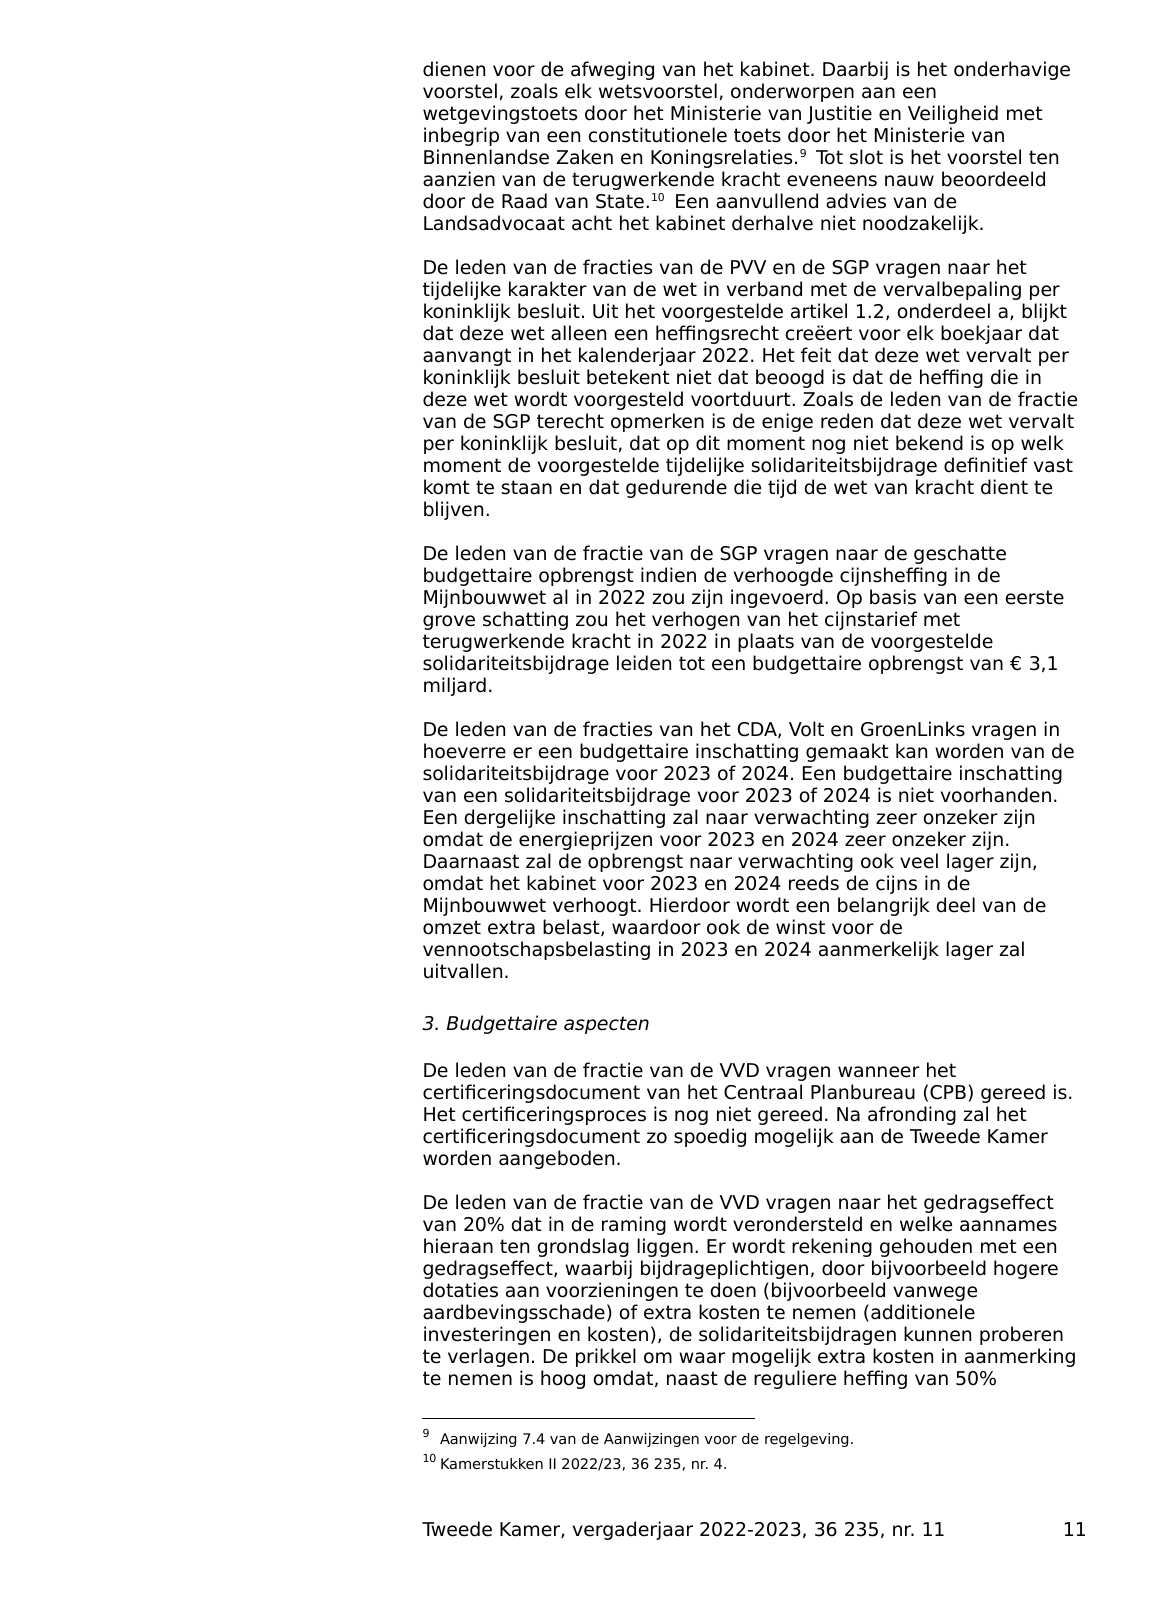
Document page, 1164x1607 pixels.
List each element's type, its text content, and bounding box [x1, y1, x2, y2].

subtitle 3. Budgettaire aspecten [422, 1013, 1087, 1035]
text De leden van de fractie van de VVD vragen naar het gedragseffect van 20% dat in de raming wordt verondersteld en welke aannames hieraan ten grondslag liggen. Er wordt rekening gehouden met een gedragseffect, waarbij bijdrageplichtigen, door bijvoorbeeld hogere dotaties aan voorzieningen te doen (bijvoorbeeld vanwege aardbevingsschade) of extra kosten te nemen (additionele investeringen en kosten), de solidariteitsbijdragen kunnen proberen te verlagen. De prikkel om waar mogelijk extra kosten in aanmerking te nemen is hoog omdat, naast de reguliere heffing van 50% [422, 1192, 1087, 1390]
text dienen voor de afweging van het kabinet. Daarbij is het onderhavige voorstel, zoals elk wetsvoorstel, onderworpen aan een wetgevingstoets door het Ministerie van Justitie en Veiligheid met inbegrip van een constitutionele toets door het Ministerie van Binnenlandse Zaken en Koningsrelaties. Tot slot is het voorstel ten aanzien van de terugwerkende kracht eveneens nauw beoordeeld door de Raad van State. Een aanvullend advies van de Landsadvocaat acht het kabinet derhalve niet noodzakelijk. [422, 59, 1087, 235]
text Aanwijzing 7.4 van de Aanwijzingen voor de regelgeving. [422, 1427, 1087, 1449]
text De leden van de fractie van de SGP vragen naar de geschatte budgettaire opbrengst indien de verhoogde cijnsheffing in de Mijnbouwwet al in 2022 zou zijn ingevoerd. Op basis van een eerste grove schatting zou het verhogen van het cijnstarief met terugwerkende kracht in 2022 in plaats van de voorgestelde solidariteitsbijdrage leiden tot een budgettaire opbrengst van € 3,1 miljard. [422, 543, 1087, 697]
text De leden van de fracties van de PVV en de SGP vragen naar het tijdelijke karakter van de wet in verband met de vervalbepaling per koninklijk besluit. Uit het voorgestelde artikel 1.2, onderdeel a, blijkt dat deze wet alleen een heffingsrecht creëert voor elk boekjaar dat aanvangt in het kalenderjaar 2022. Het feit dat deze wet vervalt per koninklijk besluit betekent niet dat beoogd is dat de heffing die in deze wet wordt voorgesteld voortduurt. Zoals de leden van de fractie van de SGP terecht opmerken is de enige reden dat deze wet vervalt per koninklijk besluit, dat op dit moment nog niet bekend is op welk moment de voorgestelde tijdelijke solidariteitsbijdrage definitief vast komt te staan en dat gedurende die tijd de wet van kracht dient te blijven. [422, 257, 1087, 521]
text De leden van de fractie van de VVD vragen wanneer het certificeringsdocument van het Centraal Planbureau (CPB) gereed is. Het certificeringsproces is nog niet gereed. Na afronding zal het certificeringsdocument zo spoedig mogelijk aan de Tweede Kamer worden aangeboden. [422, 1060, 1087, 1170]
text Kamerstukken II 2022/23, 36 235, nr. 4. [422, 1452, 1087, 1474]
text De leden van de fracties van het CDA, Volt en GroenLinks vragen in hoeverre er een budgettaire inschatting gemaakt kan worden van de solidariteitsbijdrage voor 2023 of 2024. Een budgettaire inschatting van een solidariteitsbijdrage voor 2023 of 2024 is niet voorhanden. Een dergelijke inschatting zal naar verwachting zeer onzeker zijn omdat de energieprijzen voor 2023 en 2024 zeer onzeker zijn. Daarnaast zal de opbrengst naar verwachting ook veel lager zijn, omdat het kabinet voor 2023 en 2024 reeds de cijns in de Mijnbouwwet verhoogt. Hierdoor wordt een belangrijk deel van de omzet extra belast, waardoor ook de winst voor de vennootschapsbelasting in 2023 en 2024 aanmerkelijk lager zal uitvallen. [422, 719, 1087, 983]
